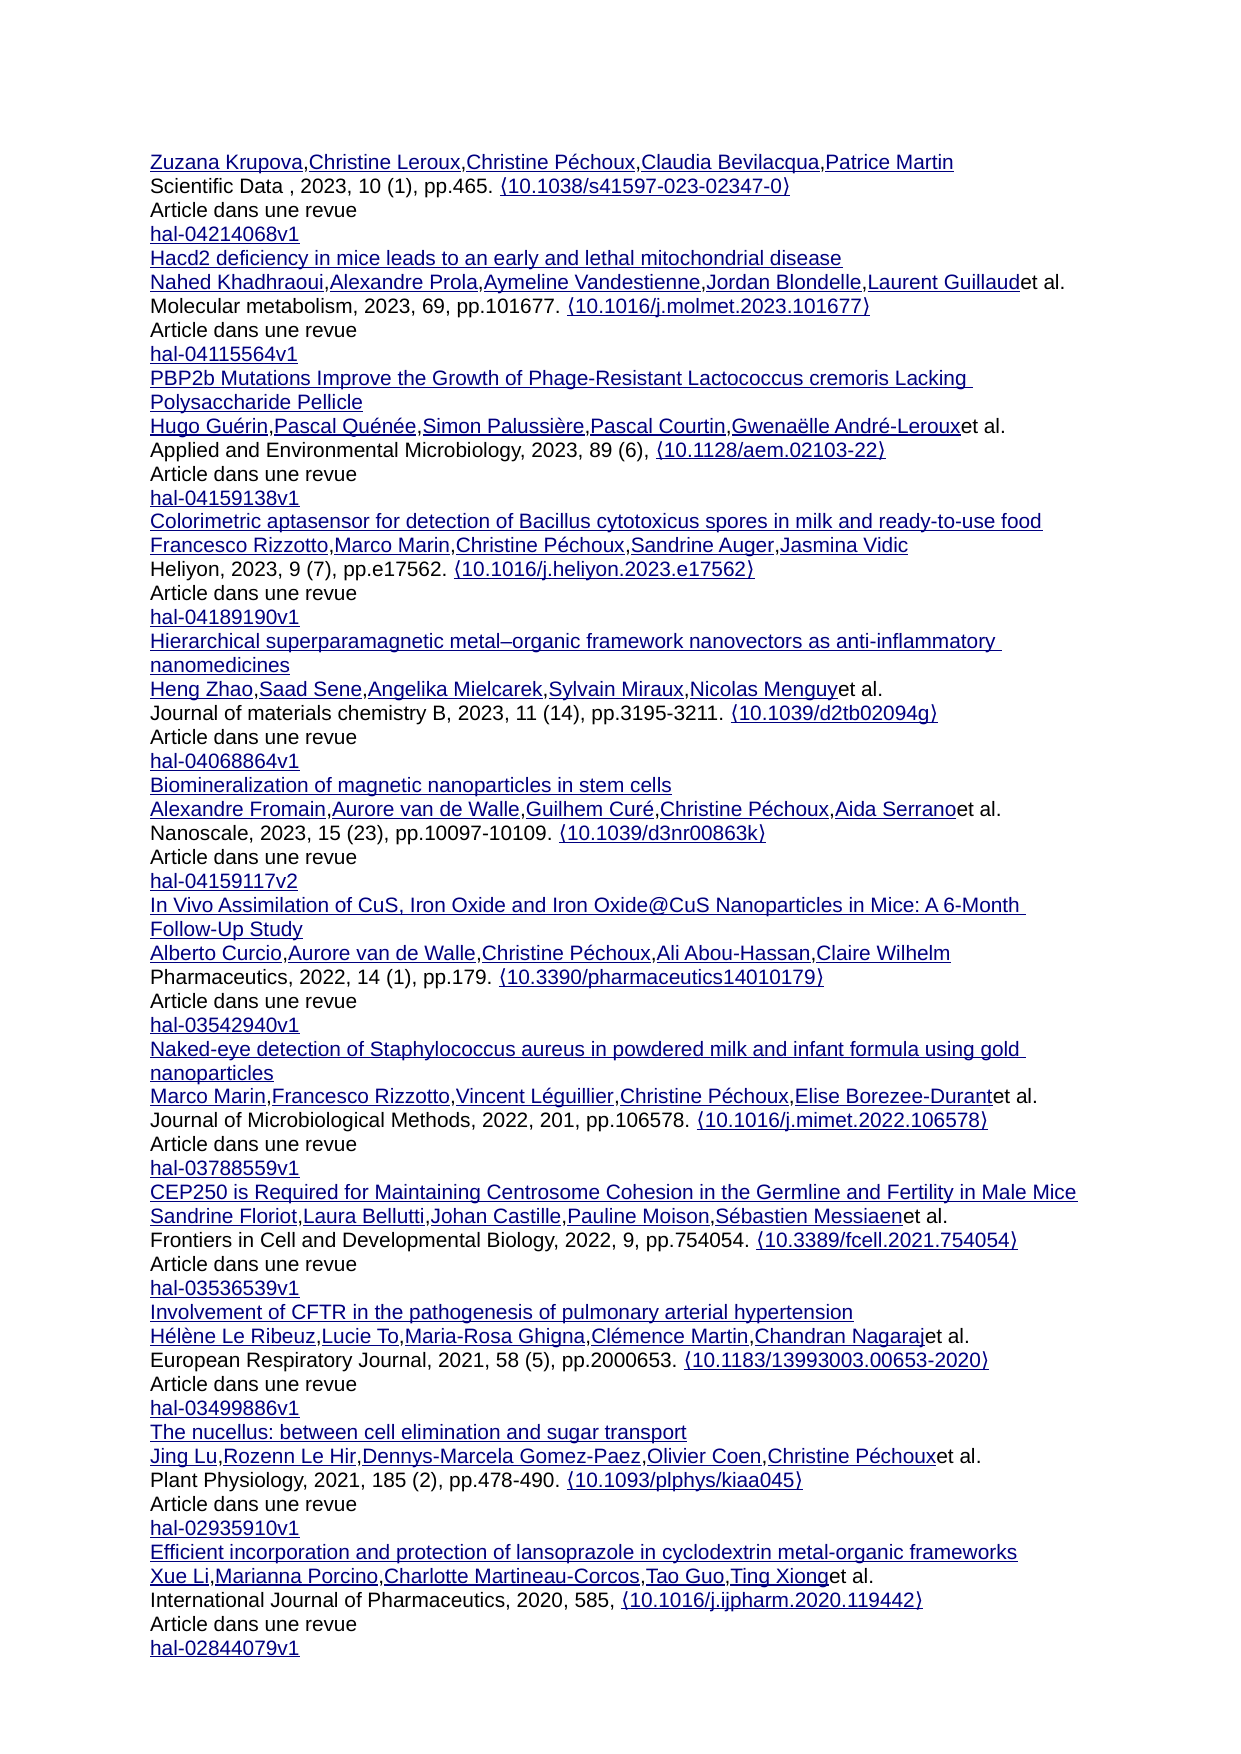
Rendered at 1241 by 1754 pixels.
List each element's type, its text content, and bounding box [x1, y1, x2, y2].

table_cell Involvement of CFTR in the pathogenesis of pulmonary arterial hypertension Hélène Le Ribeuz,Lucie To,Maria-Rosa Ghigna,Clémence Martin,Chandran Nagarajet al. European Respiratory Journal, 2021, 58 (5), pp.2000653. ⟨10.1183/13993003.00653-2020⟩ Article dans une revue hal-03499886v1 [150, 1300, 1090, 1420]
table_cell CEP250 is Required for Maintaining Centrosome Cohesion in the Germline and Fertility in Male Mice Sandrine Floriot,Laura Bellutti,Johan Castille,Pauline Moison,Sébastien Messiaenet al. Frontiers in Cell and Developmental Biology, 2022, 9, pp.754054. ⟨10.3389/fcell.2021.754054⟩ Article dans une revue hal-03536539v1 [150, 1180, 1090, 1300]
table_cell In Vivo Assimilation of CuS, Iron Oxide and Iron Oxide@CuS Nanoparticles in Mice: A 6-Month Follow-Up Study Alberto Curcio,Aurore van de Walle,Christine Péchoux,Ali Abou-Hassan,Claire Wilhelm Pharmaceutics, 2022, 14 (1), pp.179. ⟨10.3390/pharmaceutics14010179⟩ Article dans une revue hal-03542940v1 [150, 893, 1090, 1036]
table_cell The nucellus: between cell elimination and sugar transport Jing Lu,Rozenn Le Hir,Dennys-Marcela Gomez-Paez,Olivier Coen,Christine Péchouxet al. Plant Physiology, 2021, 185 (2), pp.478-490. ⟨10.1093/plphys/kiaa045⟩ Article dans une revue hal-02935910v1 [150, 1420, 1090, 1539]
table_cell Hierarchical superparamagnetic metal–organic framework nanovectors as anti-inflammatory nanomedicines Heng Zhao,Saad Sene,Angelika Mielcarek,Sylvain Miraux,Nicolas Menguyet al. Journal of materials chemistry‎ B, 2023, 11 (14), pp.3195-3211. ⟨10.1039/d2tb02094g⟩ Article dans une revue hal-04068864v1 [150, 629, 1090, 773]
table_cell Hacd2 deficiency in mice leads to an early and lethal mitochondrial disease Nahed Khadhraoui,Alexandre Prola,Aymeline Vandestienne,Jordan Blondelle,Laurent Guillaudet al. Molecular metabolism, 2023, 69, pp.101677. ⟨10.1016/j.molmet.2023.101677⟩ Article dans une revue hal-04115564v1 [150, 246, 1090, 366]
table_cell Biomineralization of magnetic nanoparticles in stem cells Alexandre Fromain,Aurore van de Walle,Guilhem Curé,Christine Péchoux,Aida Serranoet al. Nanoscale, 2023, 15 (23), pp.10097-10109. ⟨10.1039/d3nr00863k⟩ Article dans une revue hal-04159117v2 [150, 773, 1090, 893]
table_cell Colorimetric aptasensor for detection of Bacillus cytotoxicus spores in milk and ready-to-use food Francesco Rizzotto,Marco Marin,Christine Péchoux,Sandrine Auger,Jasmina Vidic Heliyon, 2023, 9 (7), pp.e17562. ⟨10.1016/j.heliyon.2023.e17562⟩ Article dans une revue hal-04189190v1 [150, 509, 1090, 629]
table_cell Naked-eye detection of Staphylococcus aureus in powdered milk and infant formula using gold nanoparticles Marco Marin,Francesco Rizzotto,Vincent Léguillier,Christine Péchoux,Elise Borezee-Durantet al. Journal of Microbiological Methods, 2022, 201, pp.106578. ⟨10.1016/j.mimet.2022.106578⟩ Article dans une revue hal-03788559v1 [150, 1036, 1090, 1180]
table_cell Efficient incorporation and protection of lansoprazole in cyclodextrin metal-organic frameworks Xue Li,Marianna Porcino,Charlotte Martineau-Corcos,Tao Guo,Ting Xionget al. International Journal of Pharmaceutics, 2020, 585, ⟨10.1016/j.ijpharm.2020.119442⟩ Article dans une revue hal-02844079v1 [150, 1540, 1090, 1659]
table_cell Zuzana Krupova,Christine Leroux,Christine Péchoux,Claudia Bevilacqua,Patrice Martin Scientific Data , 2023, 10 (1), pp.465. ⟨10.1038/s41597-023-02347-0⟩ Article dans une revue hal-04214068v1 [150, 150, 1090, 246]
table_cell PBP2b Mutations Improve the Growth of Phage-Resistant Lactococcus cremoris Lacking Polysaccharide Pellicle Hugo Guérin,Pascal Quénée,Simon Palussière,Pascal Courtin,Gwenaëlle André-Lerouxet al. Applied and Environmental Microbiology, 2023, 89 (6), ⟨10.1128/aem.02103-22⟩ Article dans une revue hal-04159138v1 [150, 366, 1090, 509]
